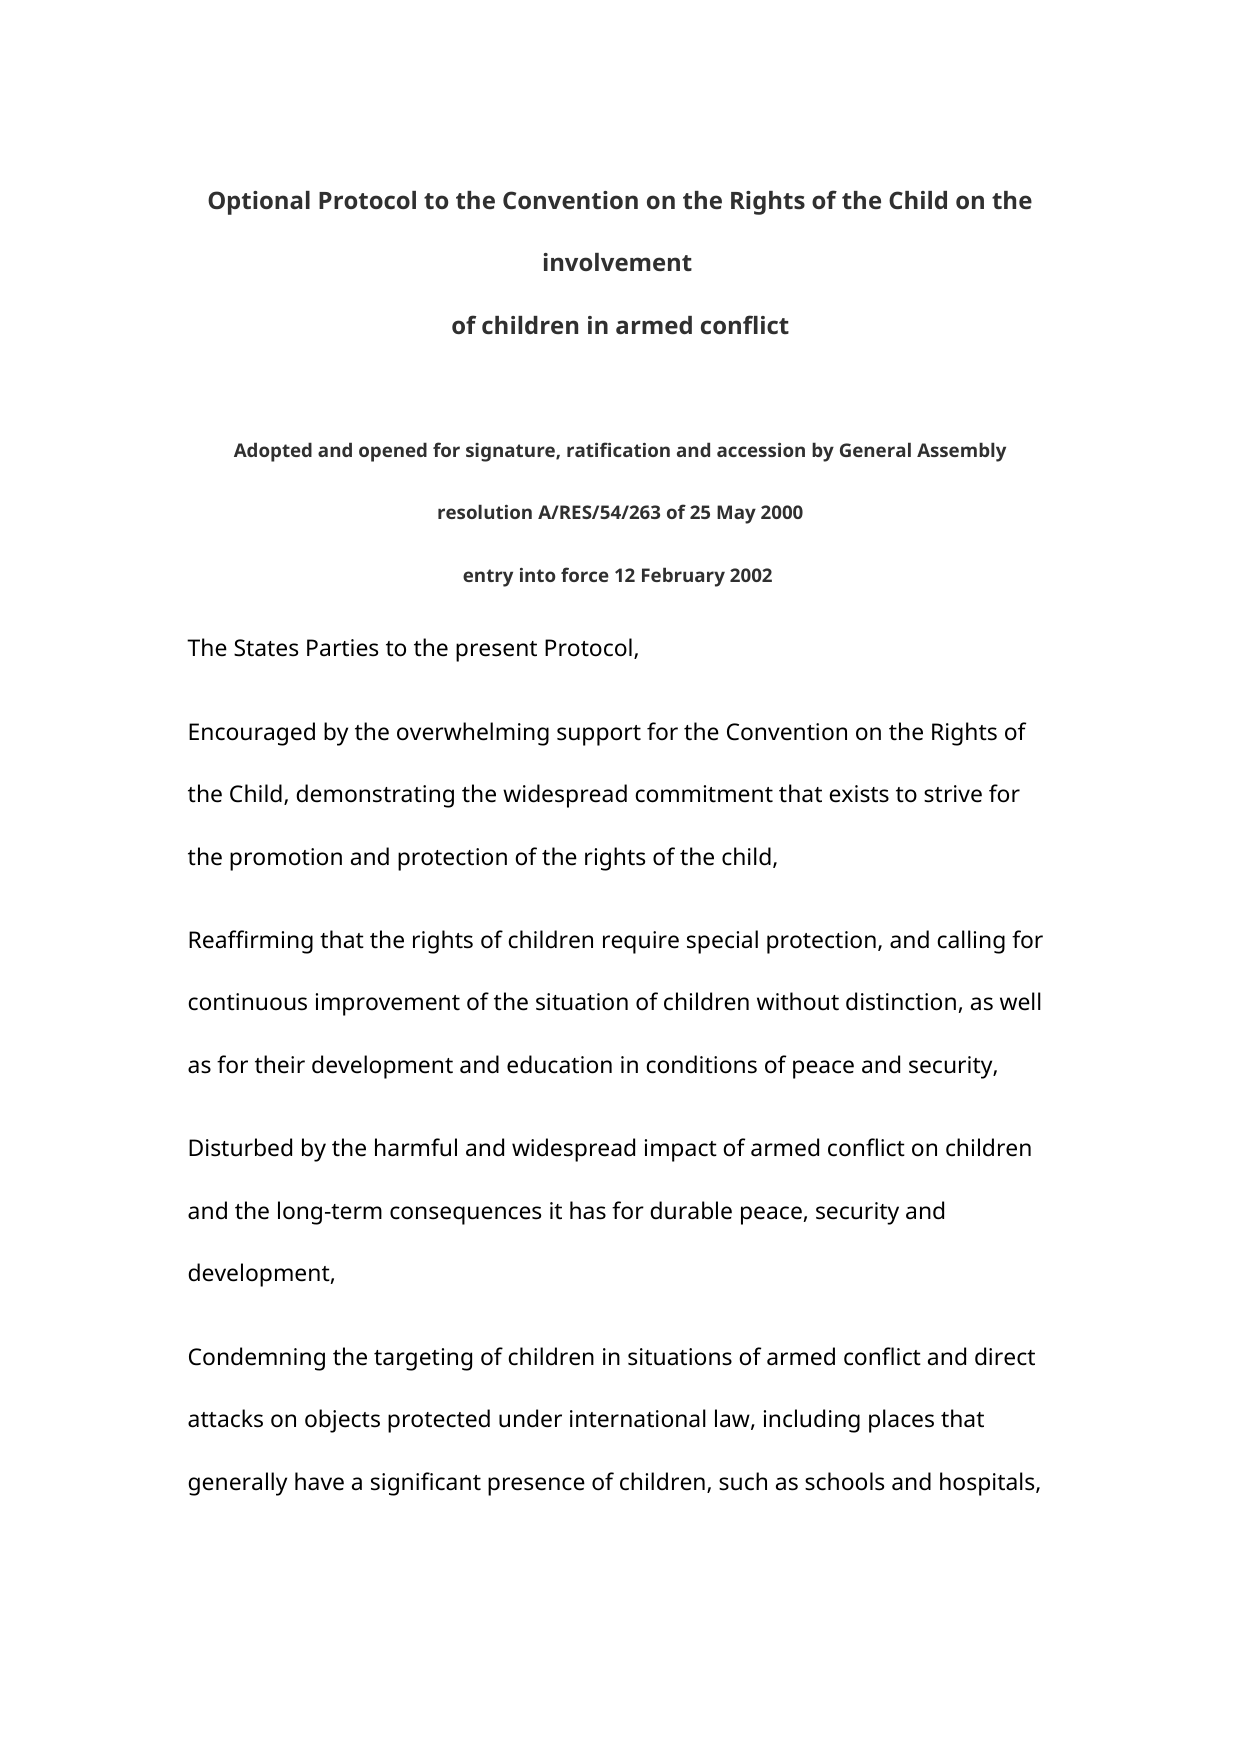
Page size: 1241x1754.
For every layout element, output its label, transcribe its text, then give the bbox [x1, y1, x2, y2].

text Reaffirming that the rights of children require special protection, and calling for continuous improvement of the situation of children without distinction, as well as for their development and education in conditions of peace and security, [187, 898, 1053, 1085]
text Disturbed by the harmful and widespread impact of armed conflict on children and the long-term consequences it has for durable peace, security and development, [187, 1106, 1053, 1294]
text Encouraged by the overwhelming support for the Convention on the Rights of the Child, demonstrating the widespread commitment that exists to strive for the promotion and protection of the rights of the child, [187, 689, 1053, 877]
text The States Parties to the present Protocol, [187, 606, 1053, 669]
subtitle Adopted and opened for signature, ratification and accession by General Assembly resolution A/RES/54/263 of 25 May 2000 entry into force 12 February 2002 [187, 408, 1053, 596]
text Condemning the targeting of children in situations of armed conflict and direct attacks on objects protected under international law, including places that generally have a significant presence of children, such as schools and hospitals, [187, 1314, 1053, 1502]
subtitle Optional Protocol to the Convention on the Rights of the Child on the involvement of children in armed conflict [187, 158, 1053, 346]
